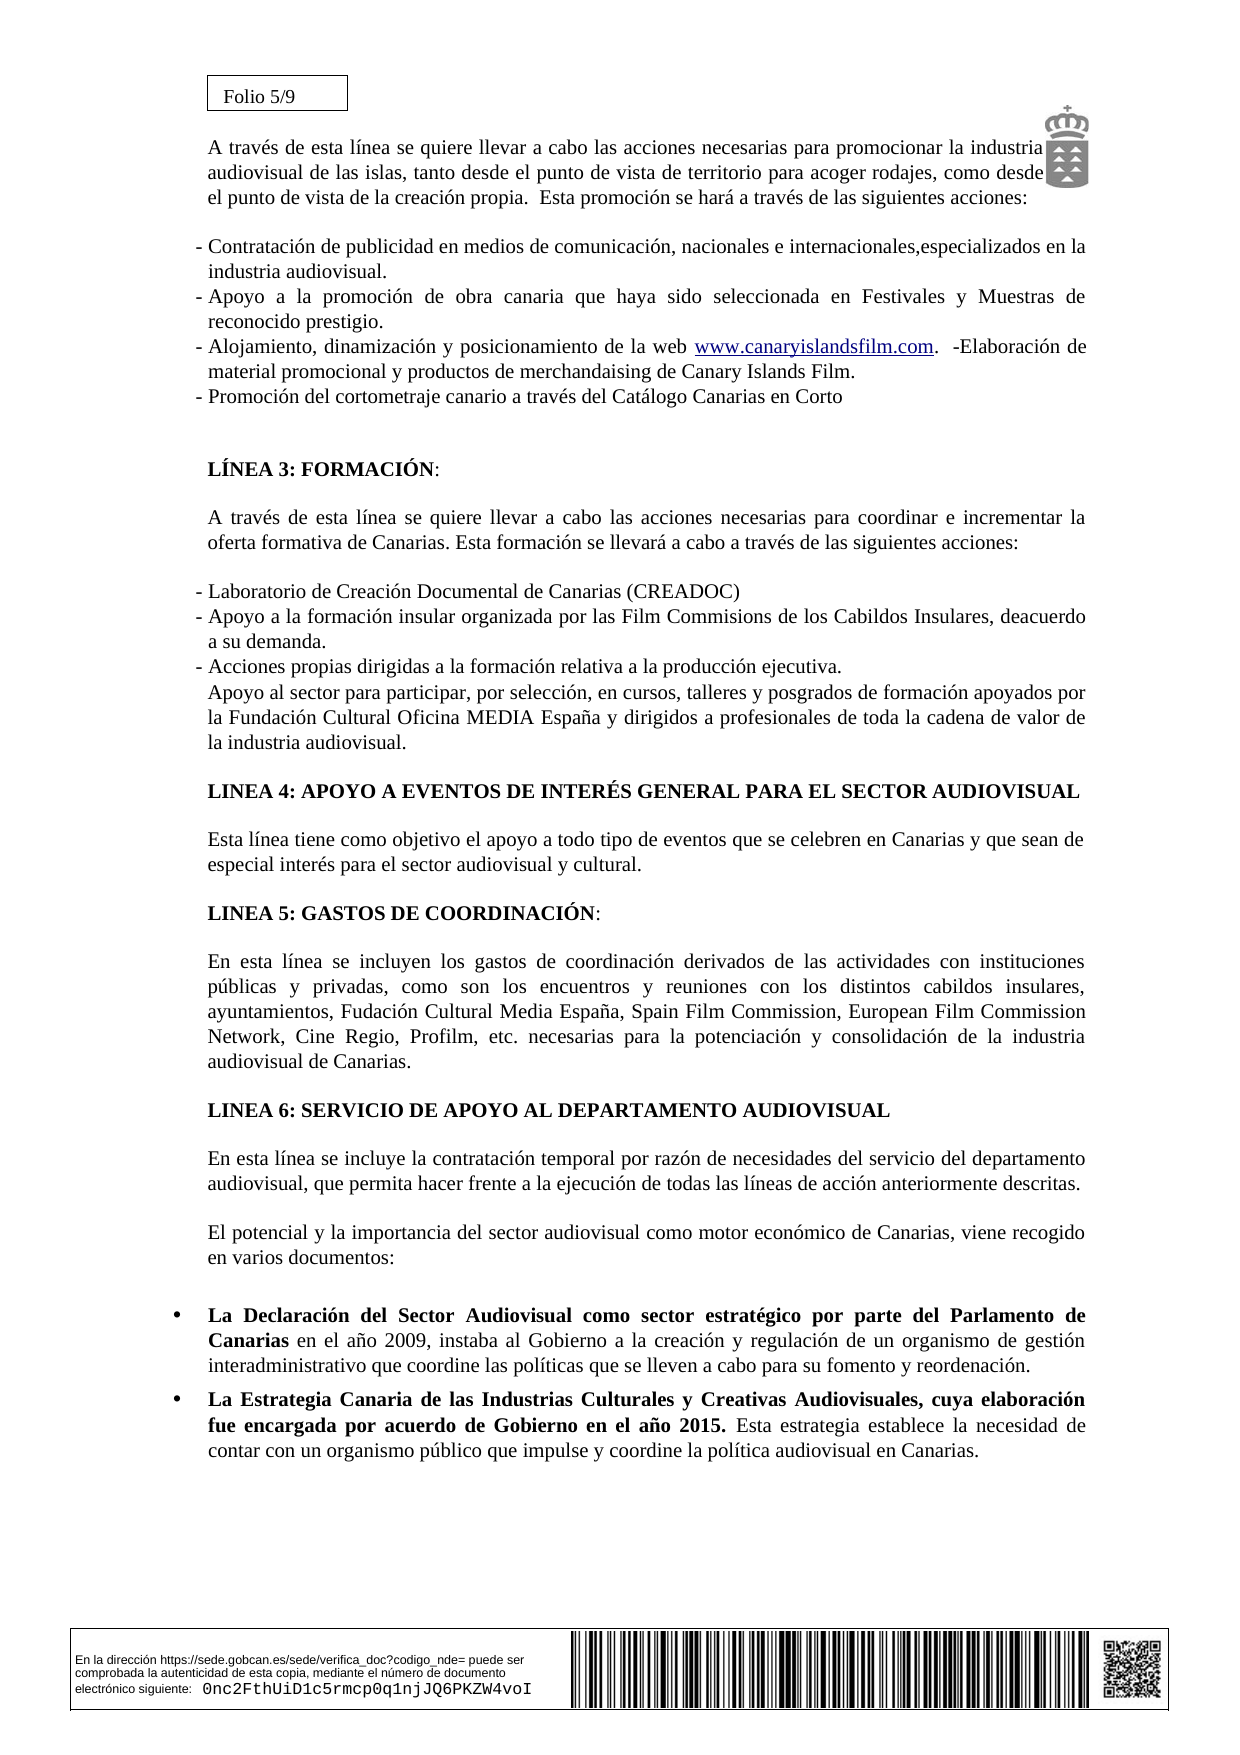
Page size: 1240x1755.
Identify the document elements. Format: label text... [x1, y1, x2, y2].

list La Estrategia Canaria de las Industrias Culturales y Creativas Audiovisuales, cuya elaboración fue encargada por acuerdo de Gobierno en el año 2015. Esta estrategia establece la necesidad de contar con un organismo público que impulse y coordine la política audiovisual en Canarias. [173, 1385, 1087, 1462]
text A través de esta línea se quiere llevar a cabo las acciones necesarias para coordinar e incrementar la oferta formativa de Canarias. Esta formación se llevará a cabo a través de las siguientes acciones: [207, 505, 1087, 554]
text En esta línea se incluyen los gastos de coordinación derivados de las actividades con instituciones públicas y privadas, como son los encuentros y reuniones con los distintos cabildos insulares, ayuntamientos, Fudación Cultural Media España, Spain Film Commission, European Film Commission Network, Cine Regio, Profilm, etc. necesarias para la potenciación y consolidación de la industria audiovisual de Canarias. [207, 949, 1087, 1073]
list Apoyo a la promoción de obra canaria que haya sido seleccionada en Festivales y Muestras de reconocido prestigio. [195, 284, 1087, 333]
list Alojamiento, dinamización y posicionamiento de la web www.canaryislandsfilm.com. -Elaboración de material promocional y productos de merchandaising de Canary Islands Film. [195, 334, 1087, 383]
text En esta línea se incluye la contratación temporal por razón de necesidades del servicio del departamento audiovisual, que permita hacer frente a la ejecución de todas las líneas de acción anteriormente descritas. [207, 1146, 1087, 1195]
list Laboratorio de Creación Documental de Canarias (CREADOC) [195, 578, 1087, 603]
list Contratación de publicidad en medios de comunicación, nacionales e internacionales,especializados en la industria audiovisual. [195, 234, 1087, 283]
text LINEA 5: GASTOS DE COORDINACIÓN: [207, 901, 1087, 925]
text A través de esta línea se quiere llevar a cabo las acciones necesarias para promocionar la industria audiovisual de las islas, tanto desde el punto de vista de territorio para acoger rodajes, como desde el punto de vista de la creación propia. Esta promoción se hará a través de las siguientes acciones: [208, 135, 1087, 209]
text Apoyo al sector para participar, por selección, en cursos, talleres y posgrados de formación apoyados por la Fundación Cultural Oficina MEDIA España y dirigidos a profesionales de toda la cadena de valor de la industria audiovisual. [207, 680, 1087, 754]
list Apoyo a la formación insular organizada por las Film Commisions de los Cabildos Insulares, deacuerdo a su demanda. [195, 604, 1087, 653]
list Promoción del cortometraje canario a través del Catálogo Canarias en Corto [195, 384, 1087, 408]
list Acciones propias dirigidas a la formación relativa a la producción ejecutiva. [195, 654, 1087, 678]
text LÍNEA 3: FORMACIÓN: [207, 457, 1087, 481]
text El potencial y la importancia del sector audiovisual como motor económico de Canarias, viene recogido en varios documentos: [207, 1220, 1087, 1269]
text LINEA 4: APOYO A EVENTOS DE INTERÉS GENERAL PARA EL SECTOR AUDIOVISUAL [207, 779, 1087, 803]
text Esta línea tiene como objetivo el apoyo a todo tipo de eventos que se celebren en Canarias y que sean de especial interés para el sector audiovisual y cultural. [207, 827, 1087, 876]
text LINEA 6: SERVICIO DE APOYO AL DEPARTAMENTO AUDIOVISUAL [207, 1098, 1087, 1122]
list La Declaración del Sector Audiovisual como sector estratégico por parte del Parlamento de Canarias en el año 2009, instaba al Gobierno a la creación y regulación de un organismo de gestión interadministrativo que coordine las políticas que se lleven a cabo para su fomento y reordenación. [173, 1301, 1087, 1377]
